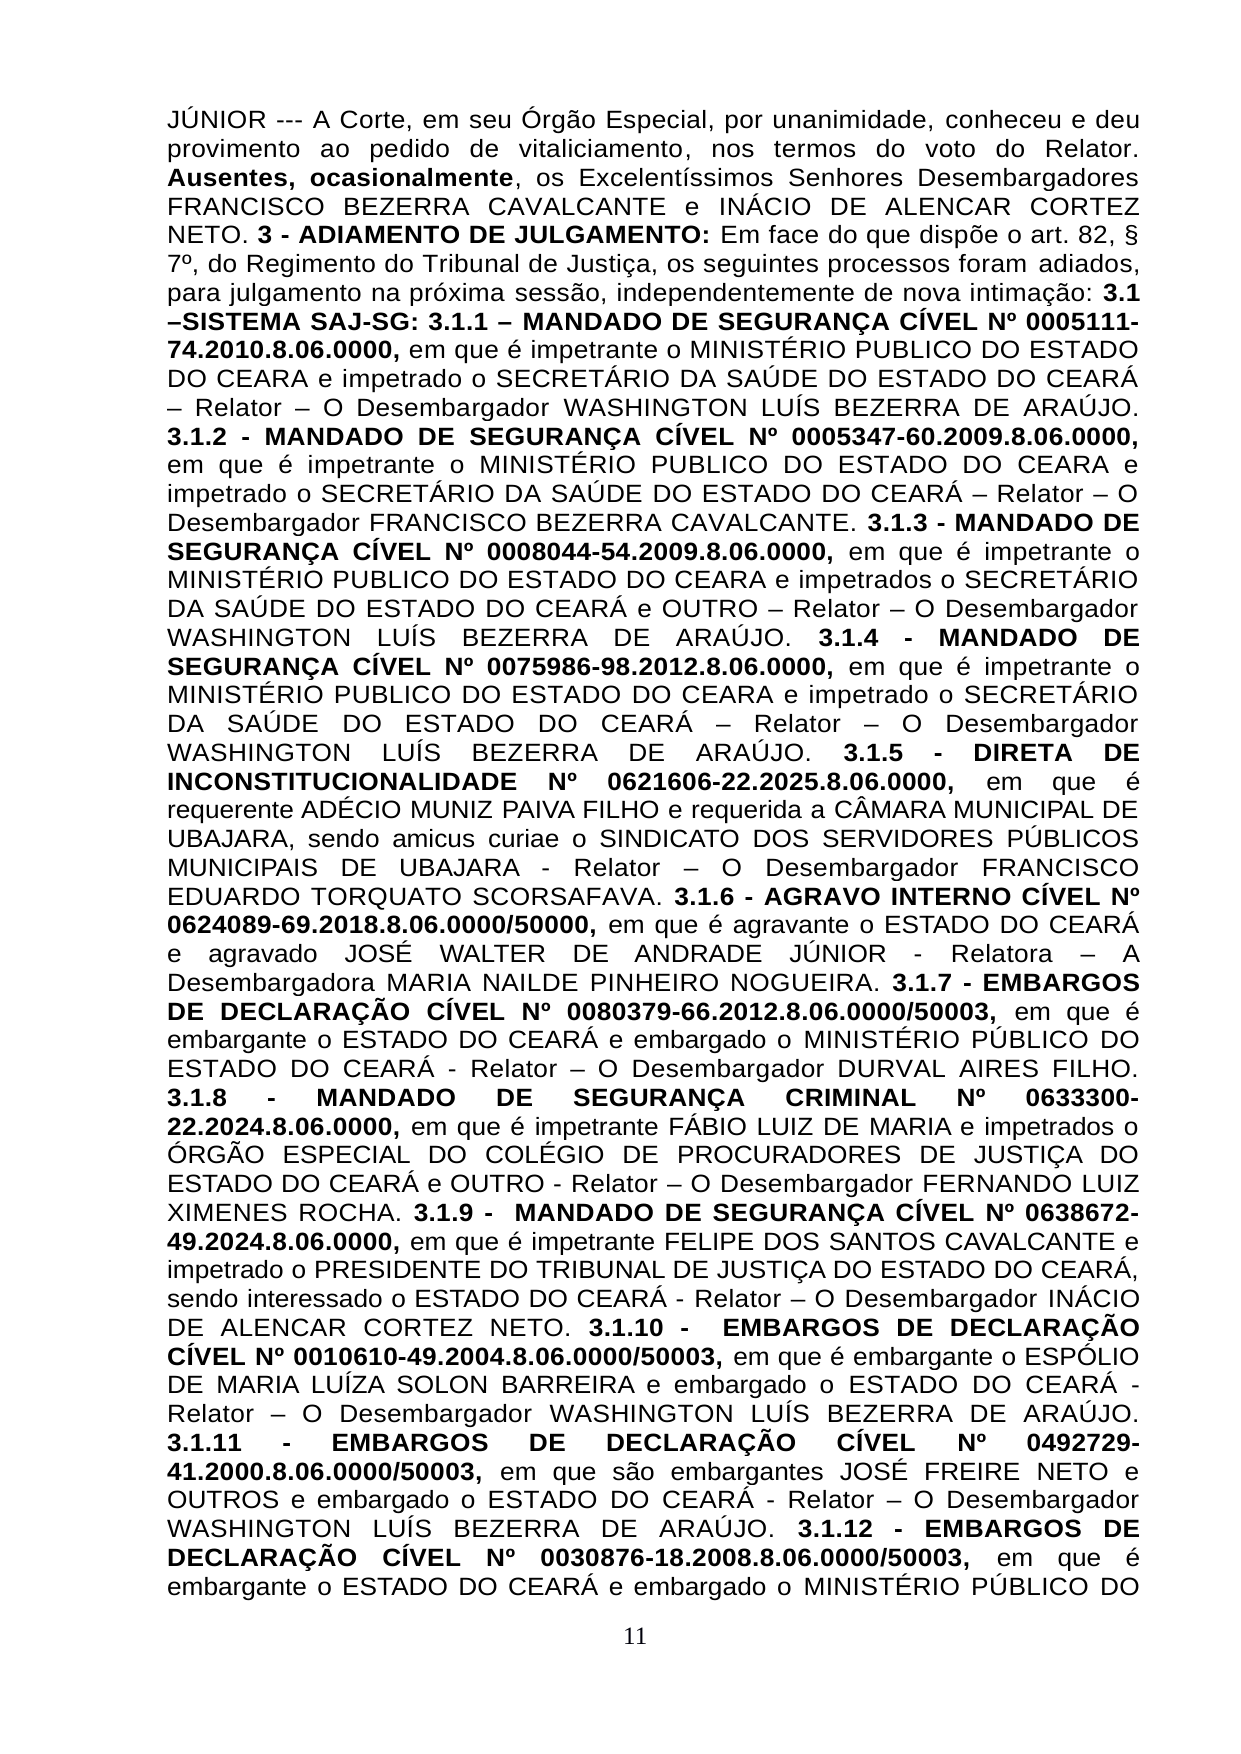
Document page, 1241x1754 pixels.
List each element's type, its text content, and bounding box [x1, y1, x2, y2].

text JÚNIOR --- A Corte, em seu Órgão Especial, por unanimidade, conheceu e deu provimento ao pedido de vitaliciamento, nos termos do voto do Relator. Ausentes, ocasionalmente, os Excelentíssimos Senhores Desembargadores FRANCISCO BEZERRA CAVALCANTE e INÁCIO DE ALENCAR CORTEZ NETO. 3 - ADIAMENTO DE JULGAMENTO: Em face do que dispõe o art. 82, § 7º, do Regimento do Tribunal de Justiça, os seguintes processos foram adiados, para julgamento na próxima sessão, independentemente de nova intimação: 3.1 –SISTEMA SAJ-SG: 3.1.1 – MANDADO DE SEGURANÇA CÍVEL Nº 0005111-74.2010.8.06.0000, em que é impetrante o MINISTÉRIO PUBLICO DO ESTADO DO CEARA e impetrado o SECRETÁRIO DA SAÚDE DO ESTADO DO CEARÁ – Relator – O Desembargador WASHINGTON LUÍS BEZERRA DE ARAÚJO. 3.1.2 - MANDADO DE SEGURANÇA CÍVEL Nº 0005347-60.2009.8.06.0000, em que é impetrante o MINISTÉRIO PUBLICO DO ESTADO DO CEARA e impetrado o SECRETÁRIO DA SAÚDE DO ESTADO DO CEARÁ – Relator – O Desembargador FRANCISCO BEZERRA CAVALCANTE. 3.1.3 - MANDADO DE SEGURANÇA CÍVEL Nº 0008044-54.2009.8.06.0000, em que é impetrante o MINISTÉRIO PUBLICO DO ESTADO DO CEARA e impetrados o SECRETÁRIO DA SAÚDE DO ESTADO DO CEARÁ e OUTRO – Relator – O Desembargador WASHINGTON LUÍS BEZERRA DE ARAÚJO. 3.1.4 - MANDADO DE SEGURANÇA CÍVEL Nº 0075986-98.2012.8.06.0000, em que é impetrante o MINISTÉRIO PUBLICO DO ESTADO DO CEARA e impetrado o SECRETÁRIO DA SAÚDE DO ESTADO DO CEARÁ – Relator – O Desembargador WASHINGTON LUÍS BEZERRA DE ARAÚJO. 3.1.5 - DIRETA DE INCONSTITUCIONALIDADE Nº 0621606-22.2025.8.06.0000, em que é requerente ADÉCIO MUNIZ PAIVA FILHO e requerida a CÂMARA MUNICIPAL DE UBAJARA, sendo amicus curiae o SINDICATO DOS SERVIDORES PÚBLICOS MUNICIPAIS DE UBAJARA - Relator – O Desembargador FRANCISCO EDUARDO TORQUATO SCORSAFAVA. 3.1.6 - AGRAVO INTERNO CÍVEL Nº 0624089-69.2018.8.06.0000/50000, em que é agravante o ESTADO DO CEARÁ e agravado JOSÉ WALTER DE ANDRADE JÚNIOR - Relatora – A Desembargadora MARIA NAILDE PINHEIRO NOGUEIRA. 3.1.7 - EMBARGOS DE DECLARAÇÃO CÍVEL Nº 0080379-66.2012.8.06.0000/50003, em que é embargante o ESTADO DO CEARÁ e embargado o MINISTÉRIO PÚBLICO DO ESTADO DO CEARÁ - Relator – O Desembargador DURVAL AIRES FILHO. 3.1.8 - MANDADO DE SEGURANÇA CRIMINAL Nº 0633300-22.2024.8.06.0000, em que é impetrante FÁBIO LUIZ DE MARIA e impetrados o ÓRGÃO ESPECIAL DO COLÉGIO DE PROCURADORES DE JUSTIÇA DO ESTADO DO CEARÁ e OUTRO - Relator – O Desembargador FERNANDO LUIZ XIMENES ROCHA. 3.1.9 - MANDADO DE SEGURANÇA CÍVEL Nº 0638672-49.2024.8.06.0000, em que é impetrante FELIPE DOS SANTOS CAVALCANTE e impetrado o PRESIDENTE DO TRIBUNAL DE JUSTIÇA DO ESTADO DO CEARÁ, sendo interessado o ESTADO DO CEARÁ - Relator – O Desembargador INÁCIO DE ALENCAR CORTEZ NETO. 3.1.10 - EMBARGOS DE DECLARAÇÃO CÍVEL Nº 0010610-49.2004.8.06.0000/50003, em que é embargante o ESPÓLIO DE MARIA LUÍZA SOLON BARREIRA e embargado o ESTADO DO CEARÁ - Relator – O Desembargador WASHINGTON LUÍS BEZERRA DE ARAÚJO. 3.1.11 - EMBARGOS DE DECLARAÇÃO CÍVEL Nº 0492729-41.2000.8.06.0000/50003, em que são embargantes JOSÉ FREIRE NETO e OUTROS e embargado o ESTADO DO CEARÁ - Relator – O Desembargador WASHINGTON LUÍS BEZERRA DE ARAÚJO. 3.1.12 - EMBARGOS DE DECLARAÇÃO CÍVEL Nº 0030876-18.2008.8.06.0000/50003, em que é embargante o ESTADO DO CEARÁ e embargado o MINISTÉRIO PÚBLICO DO [167, 105, 1140, 1600]
